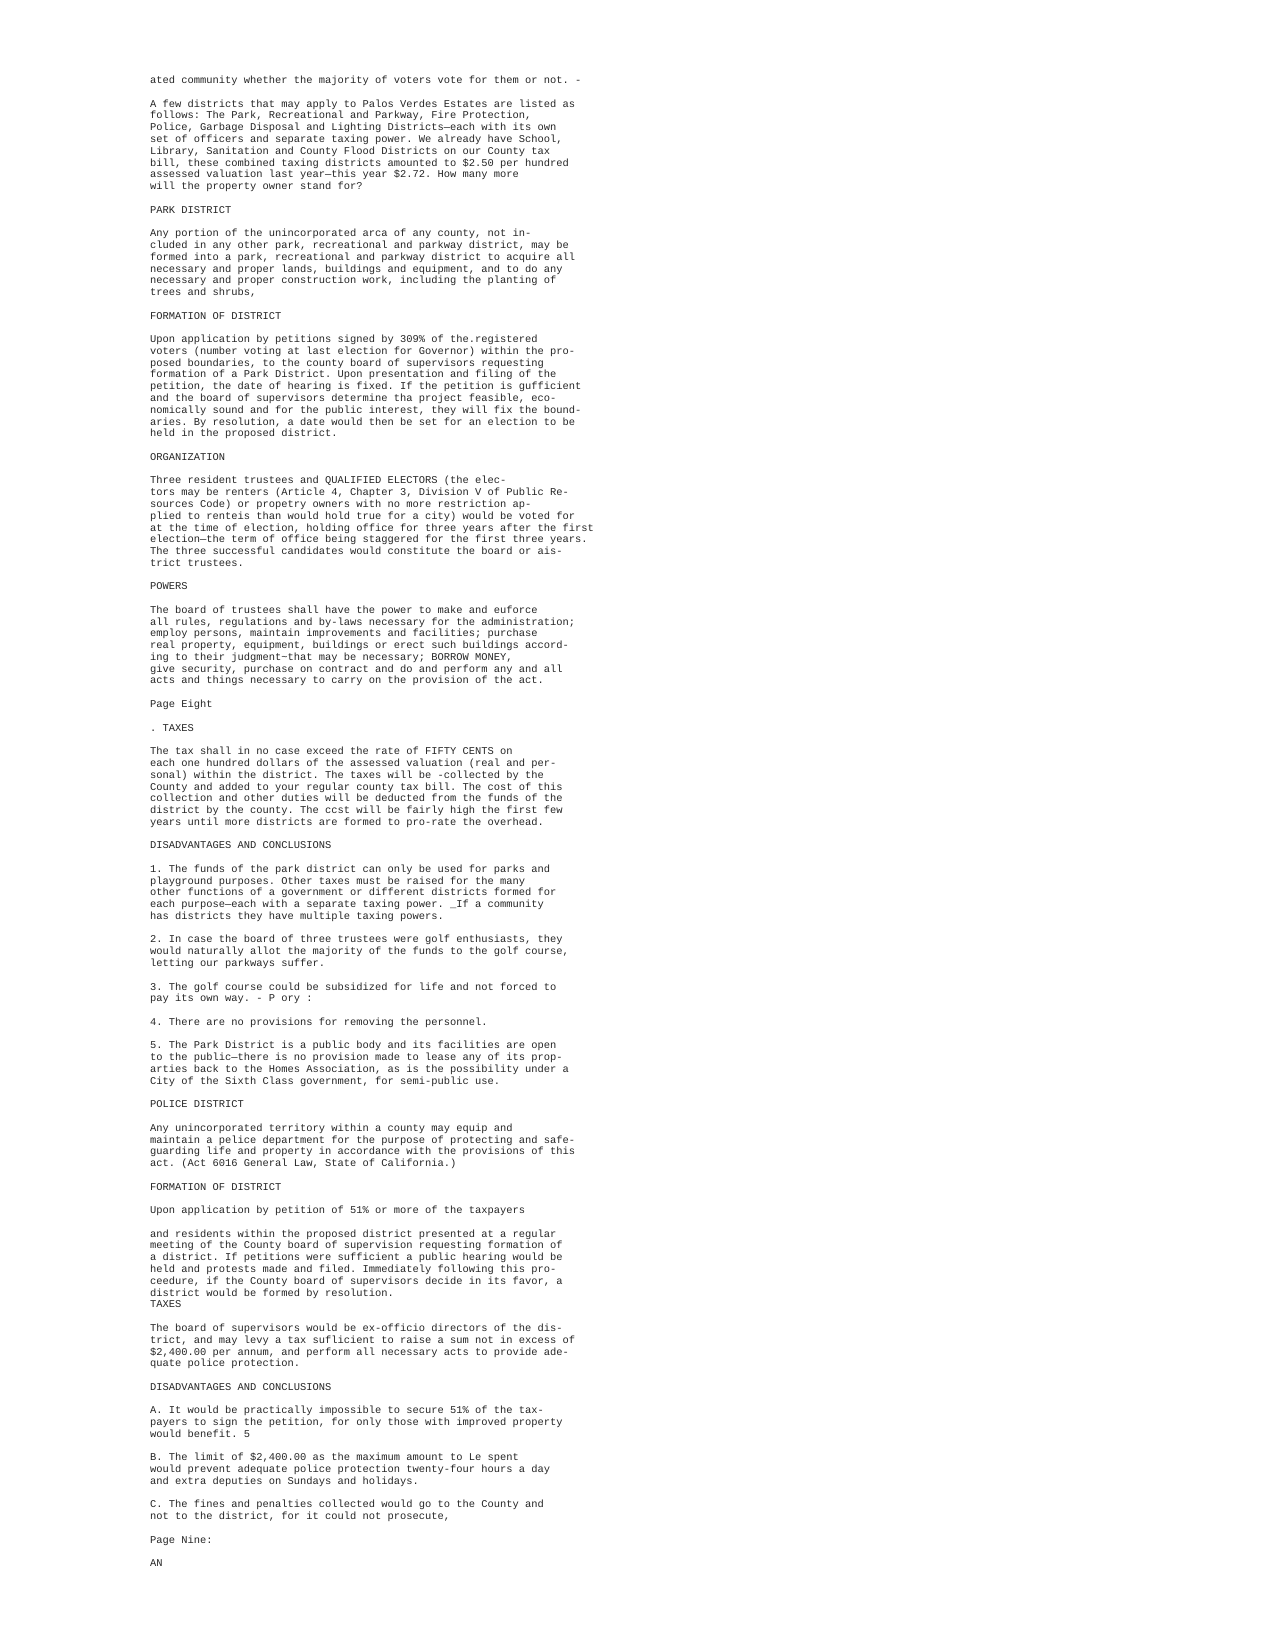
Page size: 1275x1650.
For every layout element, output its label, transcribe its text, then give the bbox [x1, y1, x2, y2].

text The board of supervisors would be ex-officio directors of the dis- [150, 1323, 1125, 1334]
text FORMATION OF DISTRICT [150, 1181, 1125, 1193]
text act. (Act 6016 General Law, State of California.) [150, 1158, 1125, 1170]
text B. The limit of $2,400.00 as the maximum amount to Le spent [150, 1452, 1125, 1464]
text Page Nine: [150, 1534, 1125, 1546]
text Three resident trustees and QUALIFIED ELECTORS (the elec- [150, 475, 1125, 487]
text ORGANIZATION [150, 452, 1125, 463]
text will the property owner stand for? [150, 181, 1125, 193]
text quate police protection. [150, 1358, 1125, 1370]
text payers to sign the petition, for only those with improved property [150, 1417, 1125, 1429]
text . TAXES [150, 722, 1125, 734]
text all rules, regulations and by-laws necessary for the administration; [150, 616, 1125, 628]
text playground purposes. Other taxes must be raised for the many [150, 875, 1125, 887]
text Upon application by petition of 51% or more of the taxpayers [150, 1205, 1125, 1217]
text Page Eight [150, 699, 1125, 711]
text ing to their judgment~that may be necessary; BORROW MONEY, [150, 652, 1125, 663]
text set of officers and separate taxing power. We already have School, [150, 134, 1125, 146]
text election—the term of office being staggered for the first three years. [150, 534, 1125, 546]
text a district. If petitions were sufficient a public hearing would be [150, 1252, 1125, 1264]
text 3. The golf course could be subsidized for life and not forced to [150, 981, 1125, 993]
text nomically sound and for the public interest, they will fix the bound- [150, 404, 1125, 416]
text sources Code) or propetry owners with no more restriction ap- [150, 499, 1125, 511]
text and the board of supervisors determine tha project feasible, eco- [150, 393, 1125, 404]
text posed boundaries, to the county board of supervisors requesting [150, 357, 1125, 369]
text and residents within the proposed district presented at a regular [150, 1228, 1125, 1240]
text would benefit. 5 [150, 1429, 1125, 1440]
text held and protests made and filed. Immediately following this pro- [150, 1264, 1125, 1276]
text DISADVANTAGES AND CONCLUSIONS [150, 840, 1125, 852]
text tors may be renters (Article 4, Chapter 3, Division V of Public Re- [150, 487, 1125, 499]
text petition, the date of hearing is fixed. If the petition is gufficient [150, 381, 1125, 393]
text employ persons, maintain improvements and facilities; purchase [150, 628, 1125, 640]
text trict trustees. [150, 558, 1125, 569]
text POLICE DISTRICT [150, 1099, 1125, 1111]
text plied to renteis than would hold true for a city) would be voted for [150, 511, 1125, 522]
text ated community whether the majority of voters vote for them or not. - [150, 75, 1125, 87]
text at the time of election, holding office for three years after the first [150, 522, 1125, 534]
text not to the district, for it could not prosecute, [150, 1511, 1125, 1523]
text collection and other duties will be deducted from the funds of the [150, 793, 1125, 805]
text TAXES [150, 1299, 1125, 1311]
text County and added to your regular county tax bill. The cost of this [150, 781, 1125, 793]
text follows: The Park, Recreational and Parkway, Fire Protection, [150, 110, 1125, 122]
text City of the Sixth Class government, for semi-public use. [150, 1076, 1125, 1087]
text district by the county. The ccst will be fairly high the first few [150, 805, 1125, 817]
text arties back to the Homes Association, as is the possibility under a [150, 1064, 1125, 1076]
text each purpose—each with a separate taxing power. _If a community [150, 899, 1125, 911]
text trict, and may levy a tax suflicient to raise a sum not in excess of [150, 1334, 1125, 1346]
text to the public—there is no provision made to lease any of its prop- [150, 1052, 1125, 1064]
text The board of trustees shall have the power to make and euforce [150, 605, 1125, 616]
text 1. The funds of the park district can only be used for parks and [150, 864, 1125, 875]
text other functions of a government or different districts formed for [150, 887, 1125, 899]
text acts and things necessary to carry on the provision of the act. [150, 675, 1125, 687]
text guarding life and property in accordance with the provisions of this [150, 1146, 1125, 1158]
text meeting of the County board of supervision requesting formation of [150, 1240, 1125, 1252]
text 4. There are no provisions for removing the personnel. [150, 1017, 1125, 1028]
text PARK DISTRICT [150, 204, 1125, 216]
text POWERS [150, 581, 1125, 593]
text The tax shall in no case exceed the rate of FIFTY CENTS on [150, 746, 1125, 758]
text AN [150, 1558, 1125, 1570]
text Any portion of the unincorporated arca of any county, not in- [150, 228, 1125, 240]
text The three successful candidates would constitute the board or ais- [150, 546, 1125, 558]
text DISADVANTAGES AND CONCLUSIONS [150, 1382, 1125, 1393]
text give security, purchase on contract and do and perform any and all [150, 663, 1125, 675]
text formed into a park, recreational and parkway district to acquire all [150, 252, 1125, 263]
text C. The fines and penalties collected would go to the County and [150, 1499, 1125, 1511]
text $2,400.00 per annum, and perform all necessary acts to provide ade- [150, 1346, 1125, 1358]
text A. It would be practically impossible to secure 51% of the tax- [150, 1405, 1125, 1417]
text real property, equipment, buildings or erect such buildings accord- [150, 640, 1125, 652]
text Police, Garbage Disposal and Lighting Districts—each with its own [150, 122, 1125, 134]
text necessary and proper construction work, including the planting of [150, 275, 1125, 287]
text would prevent adequate police protection twenty-four hours a day [150, 1464, 1125, 1476]
text assessed valuation last year—this year $2.72. How many more [150, 169, 1125, 181]
text years until more districts are formed to pro-rate the overhead. [150, 817, 1125, 828]
text bill, these combined taxing districts amounted to $2.50 per hundred [150, 157, 1125, 169]
text trees and shrubs, [150, 287, 1125, 299]
text 2. In case the board of three trustees were golf enthusiasts, they [150, 934, 1125, 946]
text cluded in any other park, recreational and parkway district, may be [150, 240, 1125, 252]
text district would be formed by resolution. [150, 1287, 1125, 1299]
text ceedure, if the County board of supervisors decide in its favor, a [150, 1276, 1125, 1287]
text sonal) within the district. The taxes will be -collected by the [150, 769, 1125, 781]
text Upon application by petitions signed by 309% of the.registered [150, 334, 1125, 346]
text would naturally allot the majority of the funds to the golf course, [150, 946, 1125, 958]
text letting our parkways suffer. [150, 958, 1125, 969]
text formation of a Park District. Upon presentation and filing of the [150, 369, 1125, 381]
text each one hundred dollars of the assessed valuation (real and per- [150, 758, 1125, 769]
text necessary and proper lands, buildings and equipment, and to do any [150, 263, 1125, 275]
text and extra deputies on Sundays and holidays. [150, 1476, 1125, 1487]
text has districts they have multiple taxing powers. [150, 911, 1125, 922]
text voters (number voting at last election for Governor) within the pro- [150, 346, 1125, 357]
text Any unincorporated territory within a county may equip and [150, 1123, 1125, 1134]
text FORMATION OF DISTRICT [150, 310, 1125, 322]
text Library, Sanitation and County Flood Districts on our County tax [150, 146, 1125, 157]
text maintain a pelice department for the purpose of protecting and safe- [150, 1134, 1125, 1146]
text held in the proposed district. [150, 428, 1125, 440]
text aries. By resolution, a date would then be set for an election to be [150, 416, 1125, 428]
text A few districts that may apply to Palos Verdes Estates are listed as [150, 98, 1125, 110]
text pay its own way. - P ory : [150, 993, 1125, 1005]
text 5. The Park District is a public body and its facilities are open [150, 1040, 1125, 1052]
